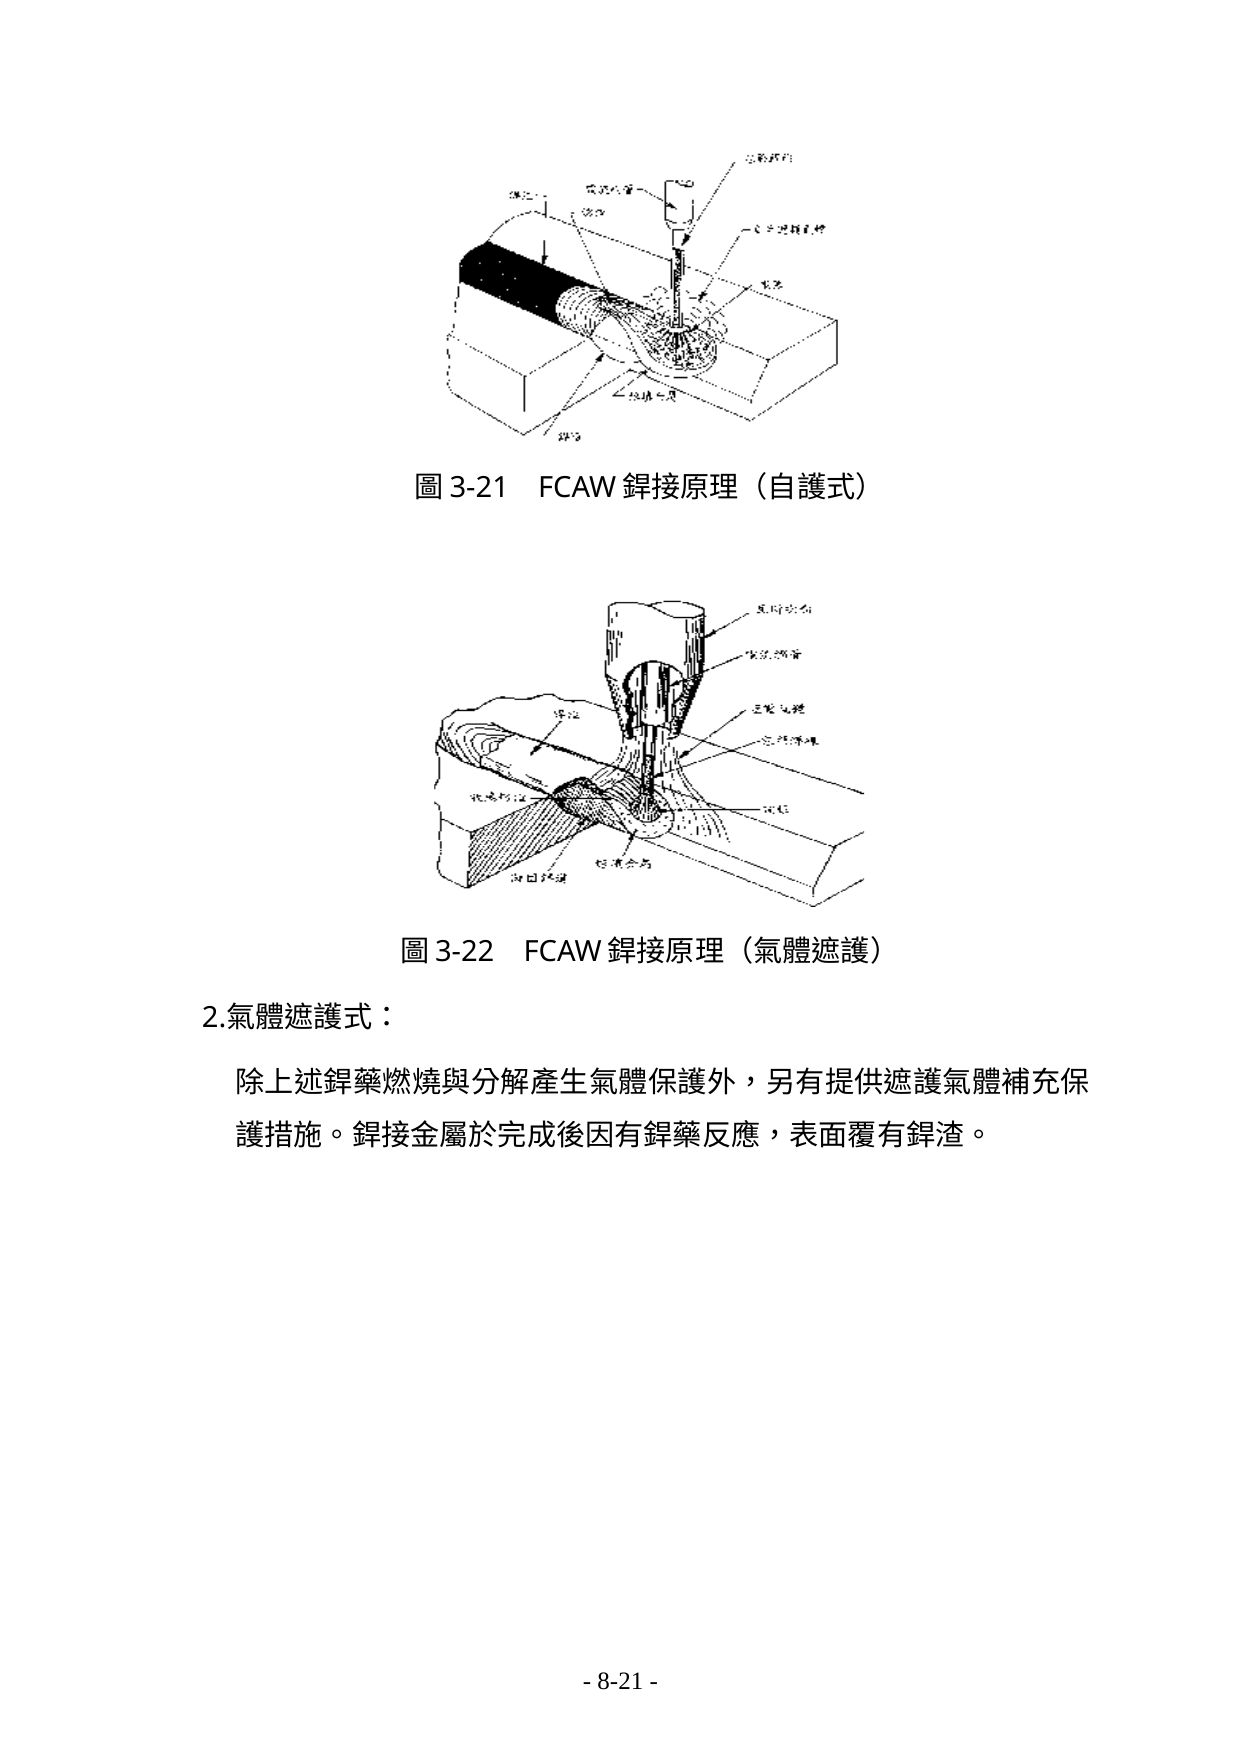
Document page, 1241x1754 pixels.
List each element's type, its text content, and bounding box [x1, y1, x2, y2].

text 圖3-22 FCAW銲接原理（氣體遮護） [206, 928, 1092, 970]
text 除上述銲藥燃燒與分解產生氣體保護外，另有提供遮護氣體補充保護措施。銲接金屬於完成後因有銲藥反應，表面覆有銲渣。 [235, 1059, 1092, 1154]
text 2.氣體遮護式： [202, 993, 1092, 1036]
text 圖3-21 FCAW銲接原理（自護式） [206, 464, 1092, 506]
